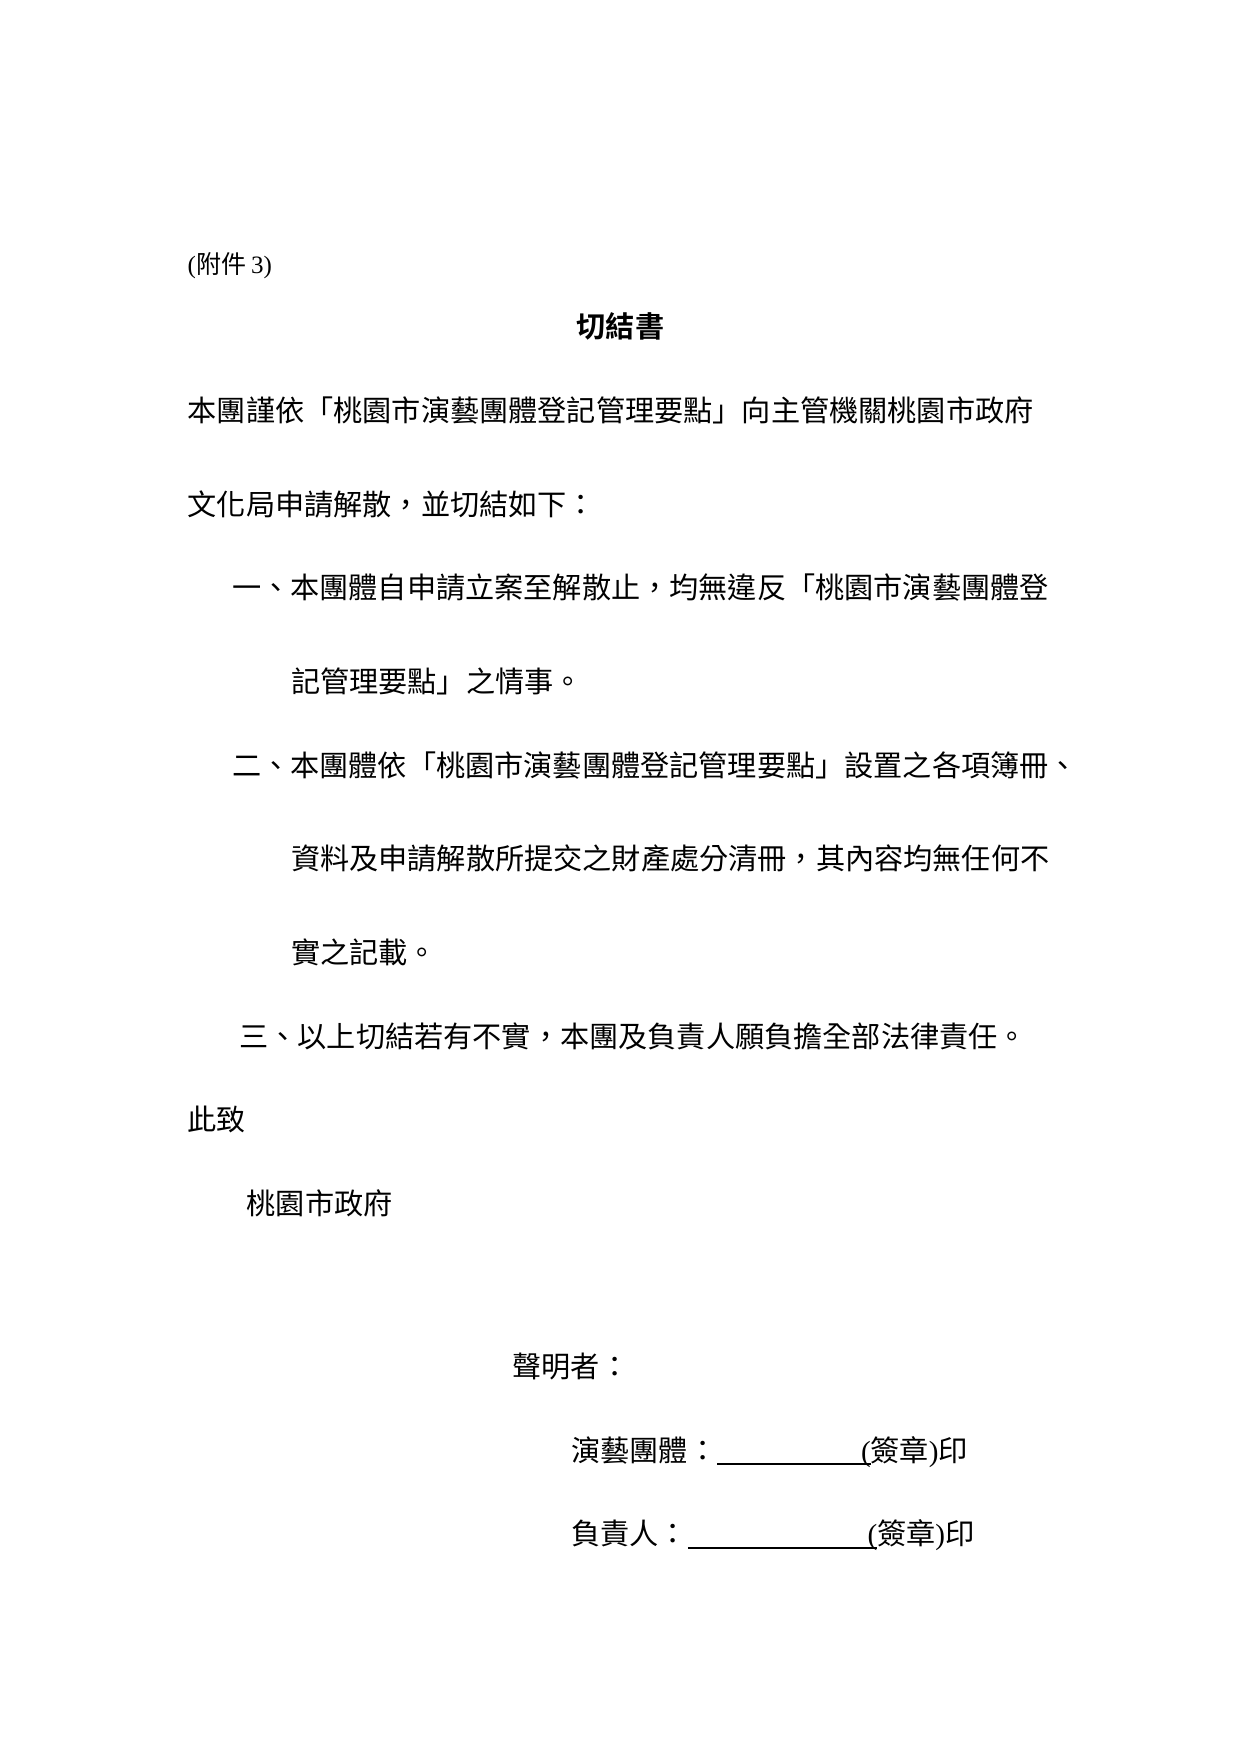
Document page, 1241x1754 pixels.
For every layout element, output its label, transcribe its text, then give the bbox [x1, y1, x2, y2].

text (附件3) [187, 221, 1053, 283]
text 聲明者： [512, 1323, 1053, 1386]
text 桃園市政府 [246, 1160, 1053, 1223]
text 演藝團體： (簽章)印 [571, 1407, 1053, 1469]
text 負責人： (簽章)印 [571, 1490, 1053, 1553]
text 切結書 [187, 283, 1053, 346]
text 三、以上切結若有不實，本團及負責人願負擔全部法律責任。 [232, 993, 1053, 1055]
text 二、本團體依「桃園市演藝團體登記管理要點」設置之各項簿冊、資料及申請解散所提交之財產處分清冊，其內容均無任何不實之記載。 [232, 722, 1053, 972]
text 此致 [187, 1076, 1053, 1139]
text 一、本團體自申請立案至解散止，均無違反「桃園市演藝團體登記管理要點」之情事。 [232, 544, 1053, 701]
text 本團謹依「桃園市演藝團體登記管理要點」向主管機關桃園市政府文化局申請解散，並切結如下： [187, 367, 1053, 523]
